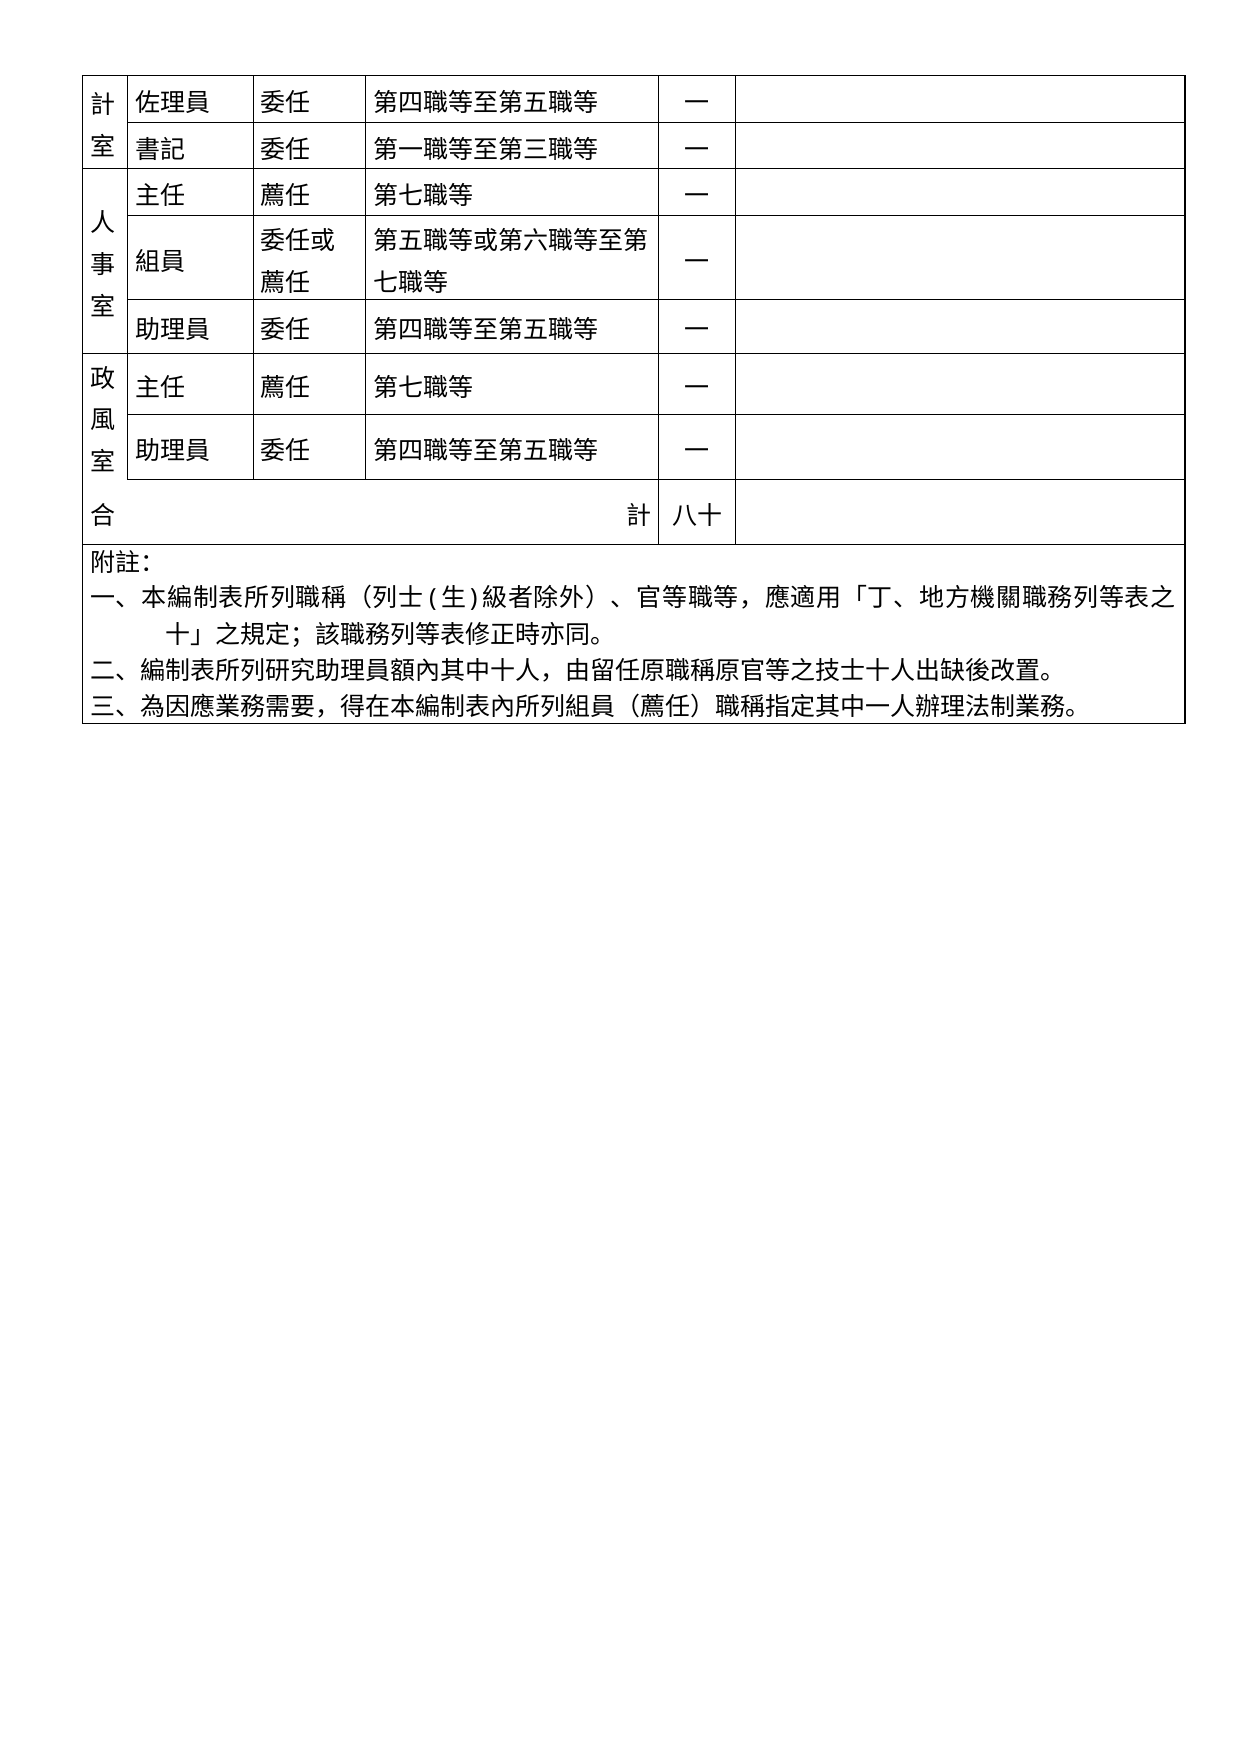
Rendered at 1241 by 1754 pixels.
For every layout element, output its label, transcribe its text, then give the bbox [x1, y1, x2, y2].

table_cell [736, 480, 1184, 543]
table_cell 計 室 [83, 76, 127, 168]
table_cell [736, 216, 1184, 299]
table_cell 委任 [254, 76, 365, 122]
table_cell 一 [659, 76, 735, 122]
table_cell 第四職等至第五職等 [366, 415, 658, 479]
table_cell 第七職等 [366, 354, 658, 414]
table_cell 佐理員 [128, 76, 253, 122]
table_cell 附註： 一、本編制表所列職稱（列士(生)級者除外）、官等職等，應適用「丁、地方機關職務列等表之十」之規定；該職務列等表修正時亦同。 二、編制表所列研究助理員額內其中十人，由留任原職稱原官等之技士十人出缺後改置。 三、為因應業務需要，得在本編制表內所列組員（薦任）職稱指定其中一人辦理法制業務。 [83, 545, 1184, 723]
table_cell 政 風 室 [83, 354, 127, 479]
table_cell 委任 [254, 300, 365, 353]
table_cell 委任或薦任 [254, 216, 365, 299]
table_cell 一 [659, 415, 735, 479]
table_cell 一 [659, 300, 735, 353]
table_cell 主任 [128, 354, 253, 414]
table_cell 一 [659, 216, 735, 299]
table_cell [736, 415, 1184, 479]
table_cell 人 事 室 [83, 169, 127, 353]
table_cell [736, 76, 1184, 122]
table_cell 助理員 [128, 300, 253, 353]
table_cell 組員 [128, 216, 253, 299]
table_cell 第四職等至第五職等 [366, 300, 658, 353]
table_cell 合計 [83, 479, 658, 543]
table_cell 第一職等至第三職等 [366, 123, 658, 168]
table_cell 薦任 [254, 354, 365, 414]
table_cell 第四職等至第五職等 [366, 76, 658, 122]
table_cell 主任 [128, 169, 253, 215]
table_cell 第七職等 [366, 169, 658, 215]
table_cell [736, 123, 1184, 168]
table_cell 一 [659, 169, 735, 215]
table_cell 第五職等或第六職等至第七職等 [366, 216, 658, 299]
table_cell 一 [659, 354, 735, 414]
table_cell 一 [659, 123, 735, 168]
table_cell 助理員 [128, 415, 253, 479]
table_cell 委任 [254, 415, 365, 479]
table_cell [736, 354, 1184, 414]
table_cell 薦任 [254, 169, 365, 215]
table_cell [736, 169, 1184, 215]
table_cell [736, 300, 1184, 353]
table_cell 書記 [128, 123, 253, 168]
table_cell 委任 [254, 123, 365, 168]
table_cell 八十 [659, 480, 735, 543]
